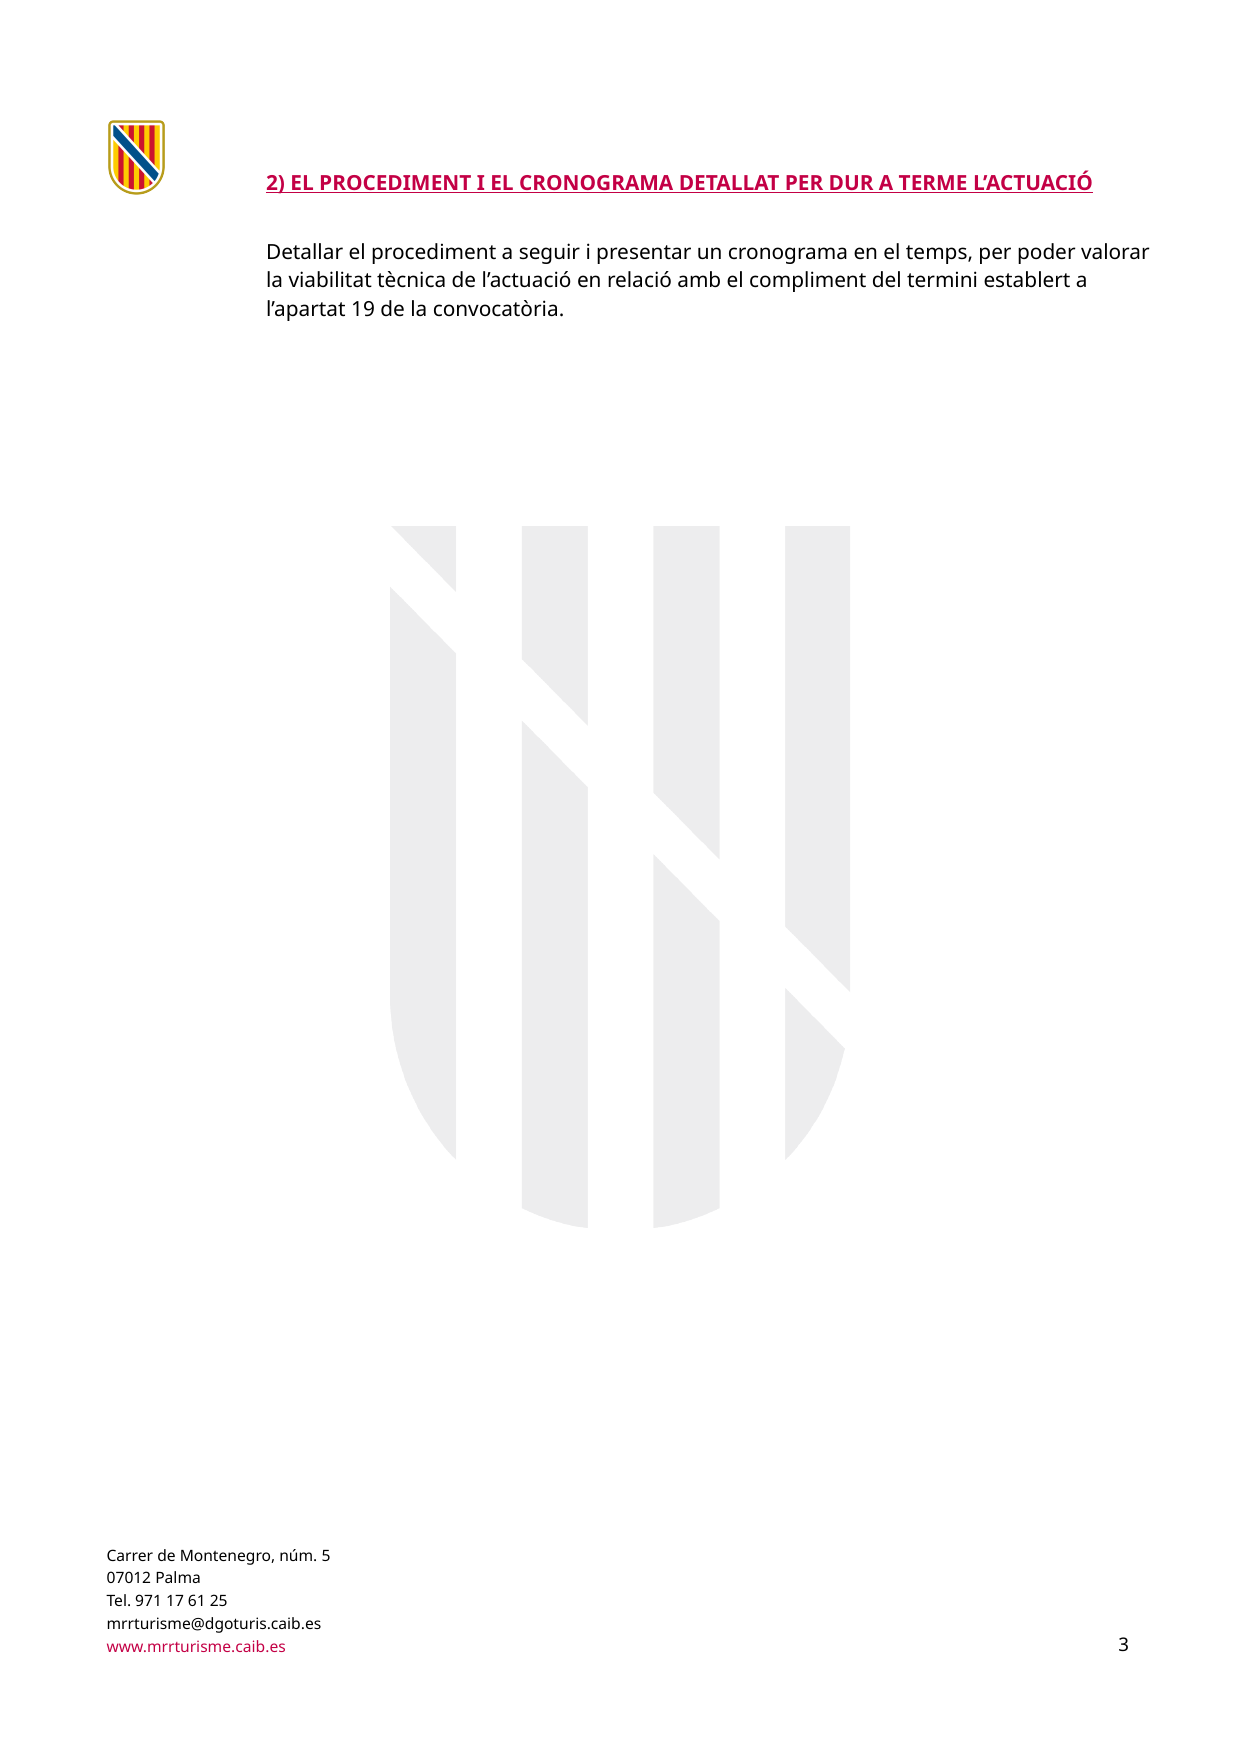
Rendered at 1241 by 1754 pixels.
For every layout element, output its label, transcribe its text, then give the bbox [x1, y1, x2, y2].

text 2) EL PROCEDIMENT I EL CRONOGRAMA DETALLAT PER DUR A TERME L’ACTUACIÓ [266, 168, 1152, 196]
text Detallar el procediment a seguir i presentar un cronograma en el temps, per poder valorar la viabilitat tècnica de l’actuació en relació amb el compliment del termini establert a l’apartat 19 de la convocatòria. [266, 237, 1152, 322]
picture [390, 526, 851, 1228]
picture [90, 92, 183, 223]
